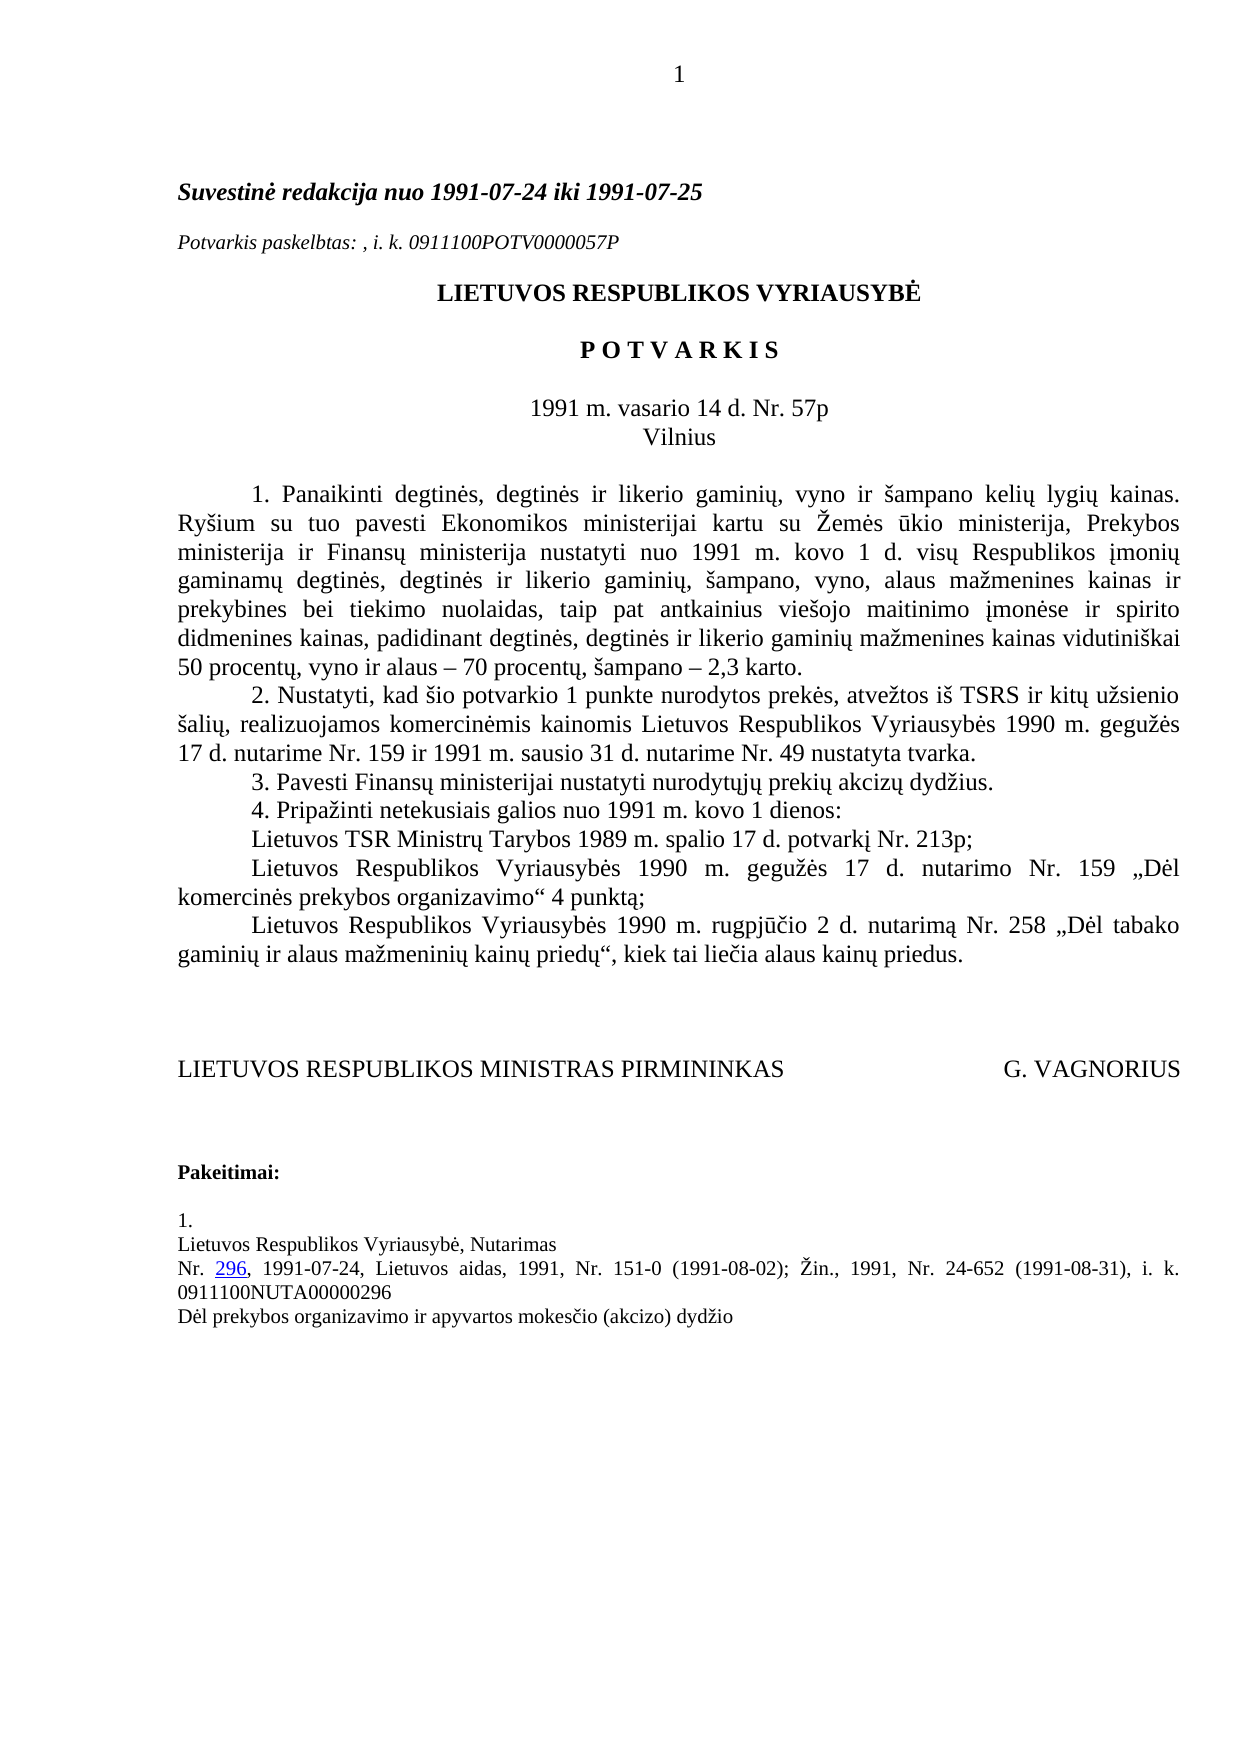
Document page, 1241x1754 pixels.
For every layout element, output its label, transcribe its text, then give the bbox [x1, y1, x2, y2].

text 1. Panaikinti degtinės, degtinės ir likerio gaminių, vyno ir šampano kelių lygių kainas. Ryšium su tuo pavesti Ekonomikos ministerijai kartu su Žemės ūkio ministerija, Prekybos ministerija ir Finansų ministerija nustatyti nuo 1991 m. kovo 1 d. visų Respublikos įmonių gaminamų degtinės, degtinės ir likerio gaminių, šampano, vyno, alaus mažmenines kainas ir prekybines bei tiekimo nuolaidas, taip pat antkainius viešojo maitinimo įmonėse ir spirito didmenines kainas, padidinant degtinės, degtinės ir likerio gaminių mažmenines kainas vidutiniškai 50 procentų, vyno ir alaus – 70 procentų, šampano – 2,3 karto. [177, 479, 1181, 681]
text 3. Pavesti Finansų ministerijai nustatyti nurodytųjų prekių akcizų dydžius. [177, 767, 1181, 796]
text 4. Pripažinti netekusiais galios nuo 1991 m. kovo 1 dienos: [177, 796, 1181, 824]
text Dėl prekybos organizavimo ir apyvartos mokesčio (akcizo) dydžio [177, 1304, 1181, 1328]
text Suvestinė redakcija nuo 1991-07-24 iki 1991-07-25 [177, 177, 1181, 206]
text 2. Nustatyti, kad šio potvarkio 1 punkte nurodytos prekės, atvežtos iš TSRS ir kitų užsienio šalių, realizuojamos komercinėmis kainomis Lietuvos Respublikos Vyriausybės 1990 m. gegužės 17 d. nutarime Nr. 159 ir 1991 m. sausio 31 d. nutarime Nr. 49 nustatyta tvarka. [177, 681, 1181, 767]
text Potvarkis paskelbtas: , i. k. 0911100POTV0000057P [177, 230, 1181, 254]
text LIETUVOS RESPUBLIKOS VYRIAUSYBĖ [177, 278, 1181, 307]
text Lietuvos Respublikos Vyriausybės 1990 m. rugpjūčio 2 d. nutarimą Nr. 258 „Dėl tabako gaminių ir alaus mažmeninių kainų priedų“, kiek tai liečia alaus kainų priedus. [177, 911, 1181, 968]
text 1991 m. vasario 14 d. Nr. 57p [177, 393, 1181, 422]
text Vilnius [177, 422, 1181, 451]
text Lietuvos Respublikos Vyriausybės 1990 m. gegužės 17 d. nutarimo Nr. 159 „Dėl komercinės prekybos organizavimo“ 4 punktą; [177, 853, 1181, 911]
text Nr. 296, 1991-07-24, Lietuvos aidas, 1991, Nr. 151-0 (1991-08-02); Žin., 1991, Nr. 24-652 (1991-08-31), i. k. 0911100NUTA00000296 [177, 1256, 1181, 1304]
text P O T V A R K I S [177, 336, 1181, 364]
text Lietuvos Respublikos Vyriausybė, Nutarimas [177, 1232, 1181, 1256]
text Pakeitimai: [177, 1160, 1181, 1184]
text LIETUVOS RESPUBLIKOS MINISTRAS PIRMININKAS G. VAGNORIUS [177, 1054, 1181, 1083]
text Lietuvos TSR Ministrų Tarybos 1989 m. spalio 17 d. potvarkį Nr. 213p; [177, 824, 1181, 853]
text 1. [177, 1208, 1181, 1232]
